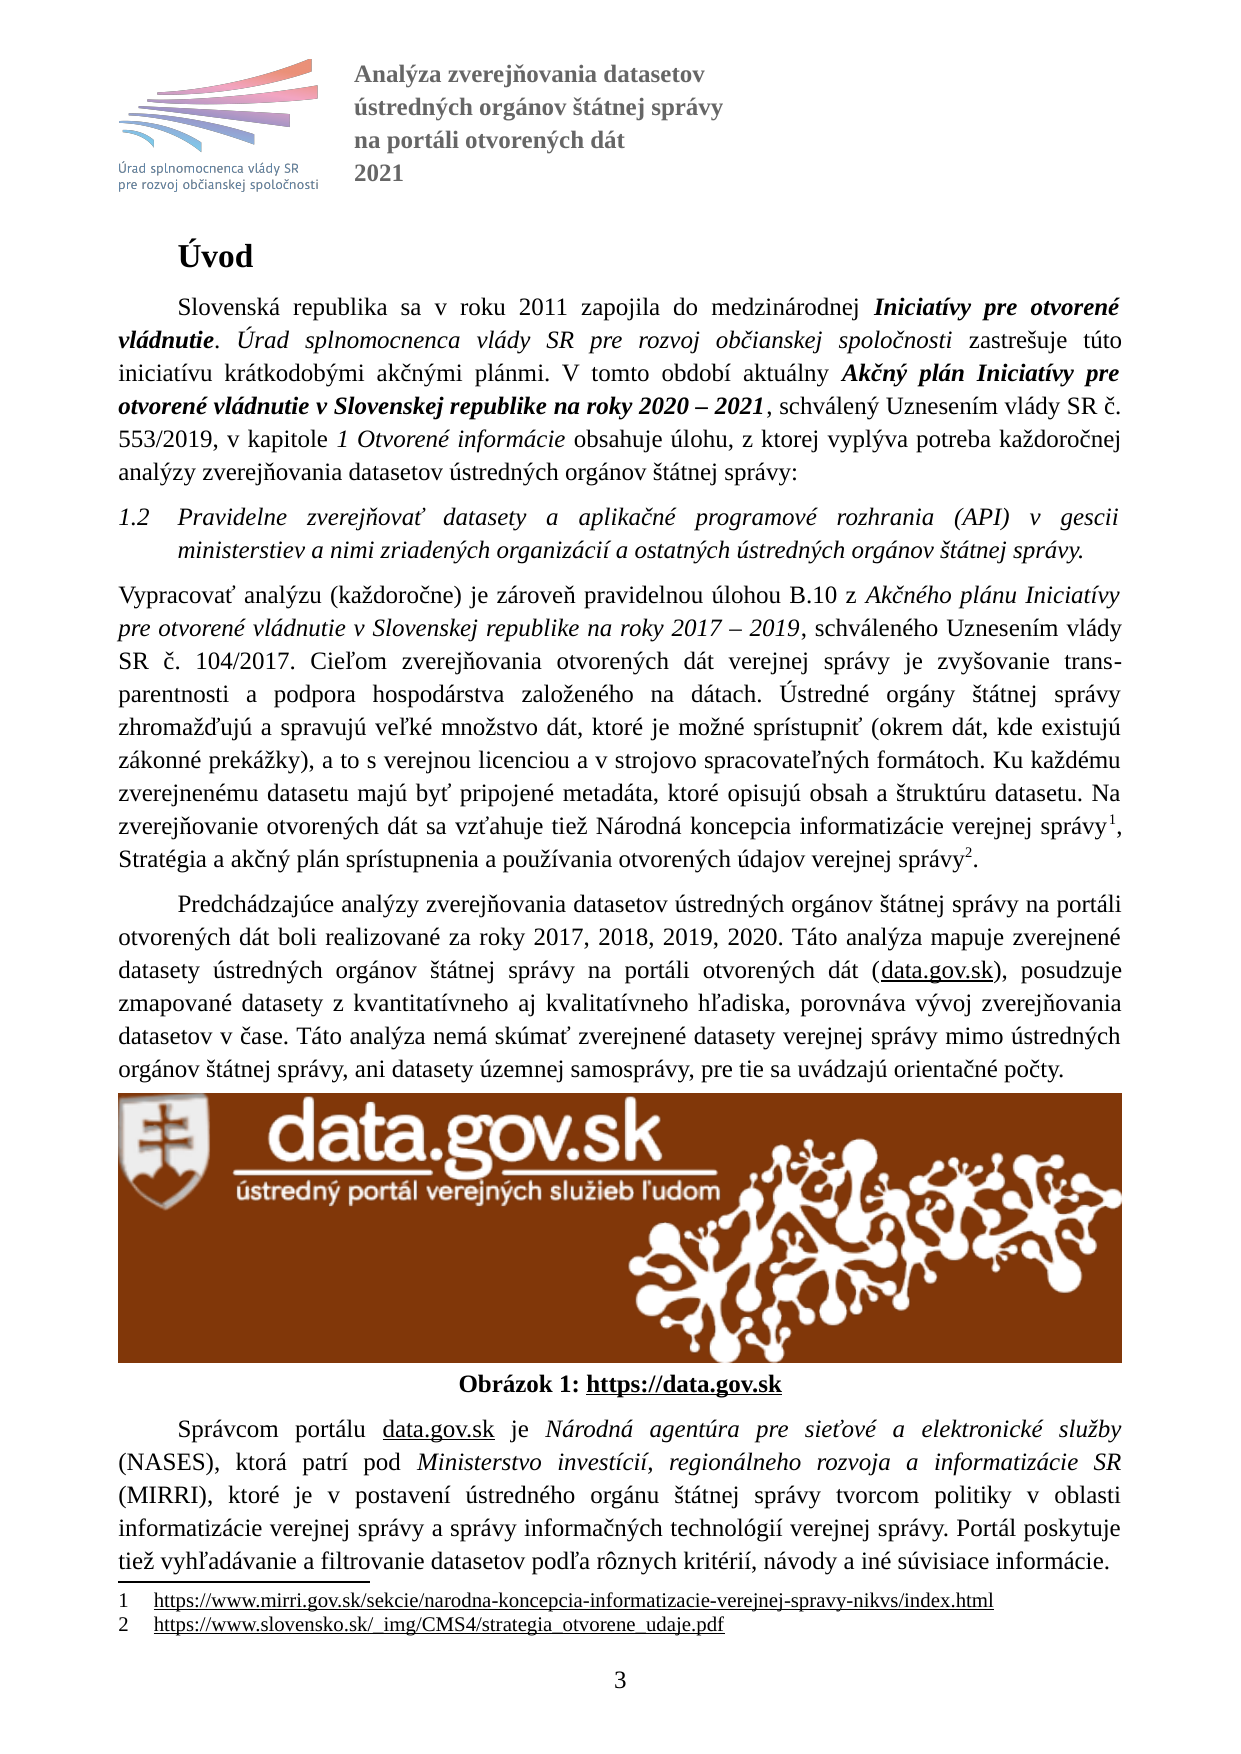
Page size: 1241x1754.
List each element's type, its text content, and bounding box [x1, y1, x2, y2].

picture [118, 1093, 1123, 1364]
picture [118, 59, 319, 192]
text https://www.slovensko.sk/_img/CMS4/strategia_otvorene_udaje.pdf [118, 1612, 1122, 1636]
text Predchádzajúce analýzy zverejňovania datasetov ústredných orgánov štátnej správy na portáli otvorených dát boli realizované za roky 2017, 2018, 2019, 2020. Táto analýza mapuje zverejnené datasety ústredných orgánov štátnej správy na portáli otvorených dát (data.gov.sk), posudzuje zmapované datasety z kvantitatívneho aj kvalitatívneho hľadiska, porovnáva vývoj zverejňovania datasetov v čase. Táto analýza nemá skúmať zverejnené datasety verejnej správy mimo ústredných orgánov štátnej správy, ani datasety územnej samosprávy, pre tie sa uvádzajú orientačné počty. [118, 889, 1122, 1083]
text Obrázok 1: https://data.gov.sk [118, 1364, 1122, 1398]
subtitle Úvod [118, 236, 1122, 274]
text Slovenská republika sa v roku 2011 zapojila do medzinárodnej Iniciatívy pre otvorené vládnutie. Úrad splnomocnenca vlády SR pre rozvoj občianskej spoločnosti zastrešuje túto iniciatívu krátkodobými akčnými plánmi. V tomto období aktuálny Akčný plán Iniciatívy pre otvorené vládnutie v Slovenskej republike na roky 2020 – 2021, schválený Uznesením vlády SR č. 553/2019, v kapitole 1 Otvorené informácie obsahuje úlohu, z ktorej vyplýva potreba každoročnej analýzy zverejňovania datasetov ústredných orgánov štátnej správy: [118, 292, 1122, 486]
text Vypracovať analýzu (každoročne) je zároveň pravidelnou úlohou B.10 z Akčného plánu Iniciatívy pre otvorené vládnutie v Slovenskej republike na roky 2017 – 2019, schváleného Uznesením vlády SR č. 104/2017. Cieľom zverejňovania otvorených dát verejnej správy je zvyšovanie trans­parentnosti a podpora hospodárstva založeného na dátach. Ústredné orgány štátnej správy zhromažďujú a spravujú veľké množstvo dát, ktoré je možné sprístupniť (okrem dát, kde existujú zákonné prekážky), a to s verejnou licenciou a v strojovo spracovateľných formátoch. Ku každému zverejnenému datasetu majú byť pripojené metadáta, ktoré opisujú obsah a štruktúru datasetu. Na zverejňovanie otvorených dát sa vzťahuje tiež Národná koncepcia informatizácie verejnej správy, Stratégia a akčný plán sprístupnenia a používania otvorených údajov verejnej správy. [118, 580, 1122, 873]
text Správcom portálu data.gov.sk je Národná agentúra pre sieťové a elektronické služby (NASES), ktorá patrí pod Ministerstvo investícií, regionálneho rozvoja a informatizácie SR (MIRRI), ktoré je v postavení ústredného orgánu štátnej správy tvorcom politiky v oblasti informatizácie verejnej správy a správy informačných technológií verejnej správy. Portál poskytuje tiež vyhľadávanie a filtrovanie datasetov podľa rôznych kritérií, návody a iné súvisiace informácie. [118, 1398, 1122, 1574]
text https://www.mirri.gov.sk/sekcie/narodna-koncepcia-informatizacie-verejnej-spravy-nikvs/index.html [118, 1588, 1122, 1612]
text 1.2 Pravidelne zverejňovať datasety a aplikačné programové rozhrania (API) v gescii ministerstiev a nimi zriadených organizácií a ostatných ústredných orgánov štátnej správy. [118, 502, 1122, 564]
